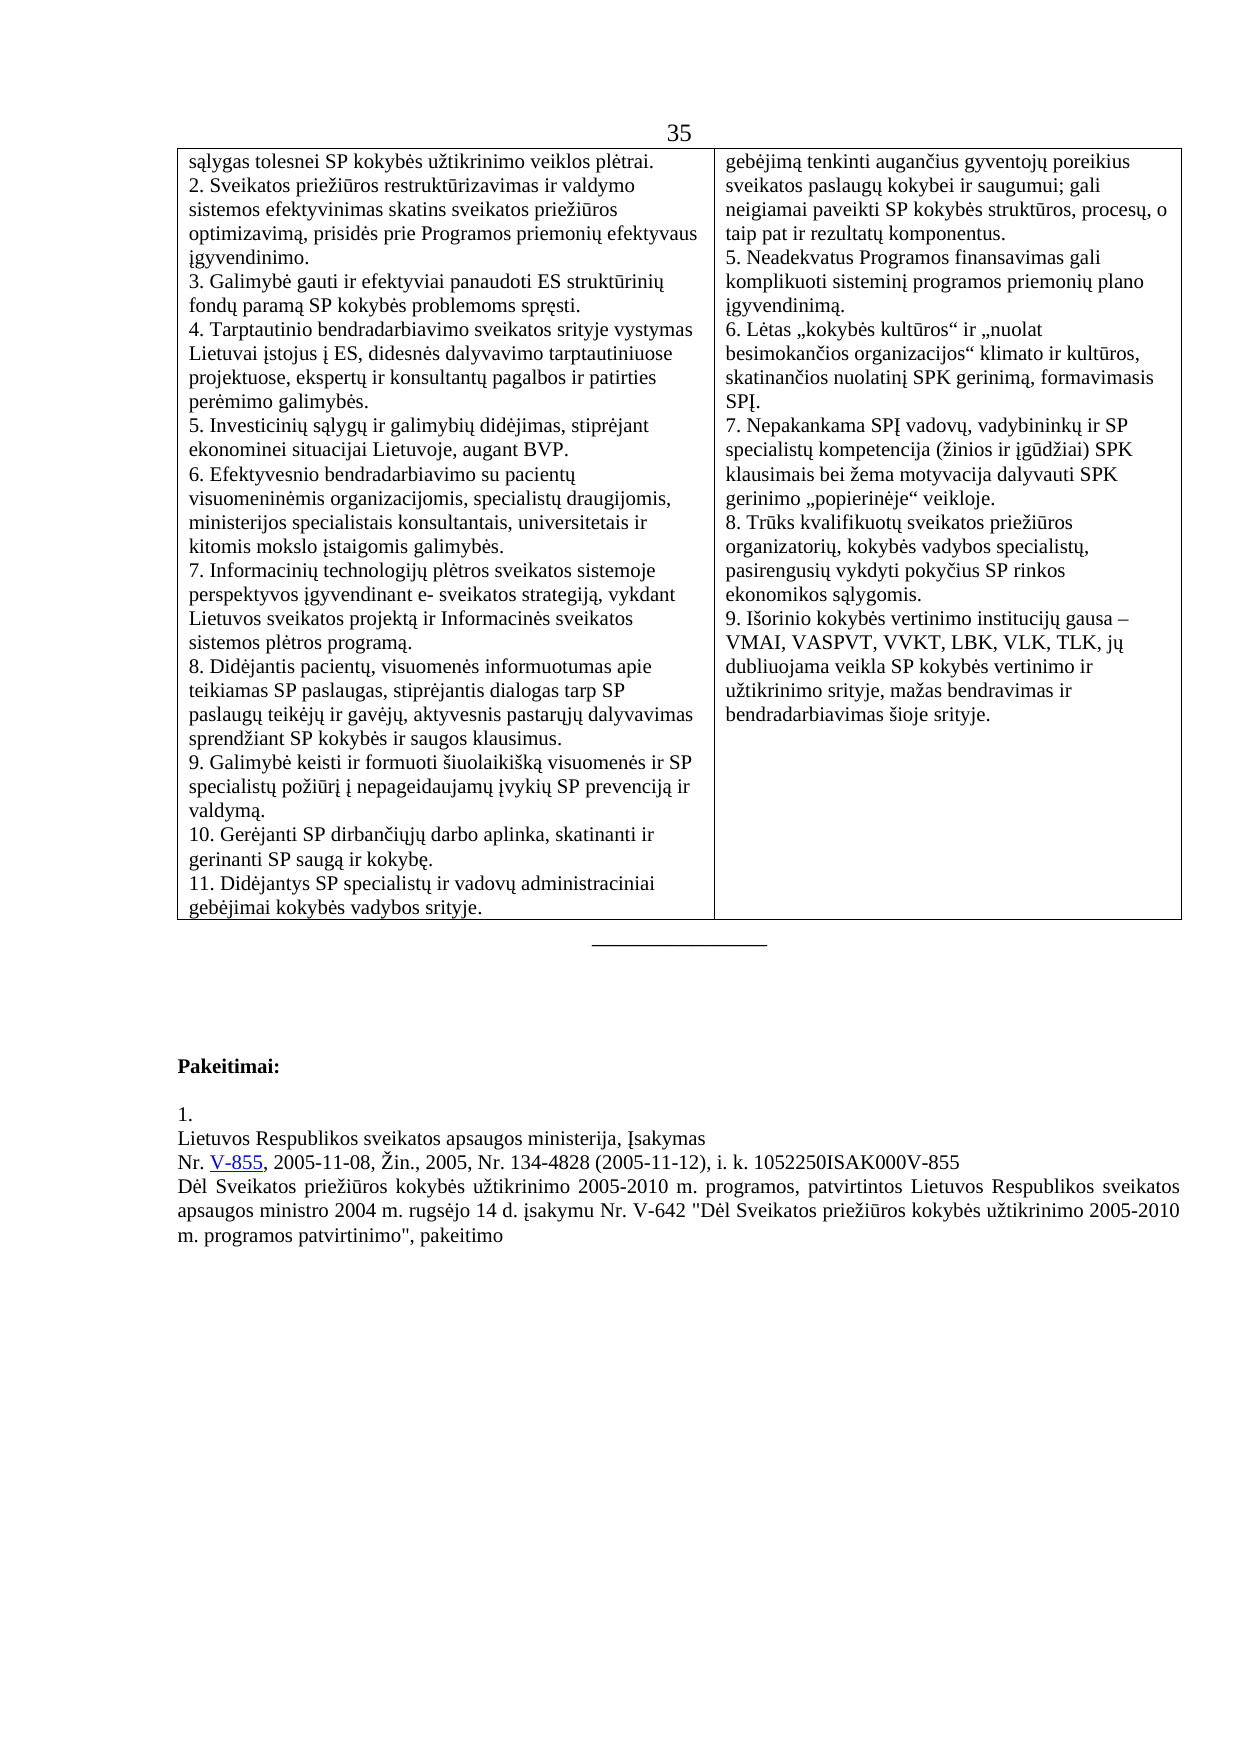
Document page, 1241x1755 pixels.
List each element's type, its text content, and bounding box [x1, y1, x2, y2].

text 1. [177, 1102, 1181, 1126]
text Lietuvos Respublikos sveikatos apsaugos ministerija, Įsakymas [177, 1126, 1181, 1150]
table_cell gebėjimą tenkinti augančius gyventojų poreikius sveikatos paslaugų kokybei ir saugumui; gali neigiamai paveikti SP kokybės struktūros, procesų, o taip pat ir rezultatų komponentus. 5. Neadekvatus Programos finansavimas gali komplikuoti sisteminį programos priemonių plano įgyvendinimą. 6. Lėtas „kokybės kultūros“ ir „nuolat besimokančios organizacijos“ klimato ir kultūros, skatinančios nuolatinį SPK gerinimą, formavimasis SPĮ. 7. Nepakankama SPĮ vadovų, vadybininkų ir SP specialistų kompetencija (žinios ir įgūdžiai) SPK klausimais bei žema motyvacija dalyvauti SPK gerinimo „popierinėje“ veikloje. 8. Trūks kvalifikuotų sveikatos priežiūros organizatorių, kokybės vadybos specialistų, pasirengusių vykdyti pokyčius SP rinkos ekonomikos sąlygomis. 9. Išorinio kokybės vertinimo institucijų gausa – VMAI, VASPVT, VVKT, LBK, VLK, TLK, jų dubliuojama veikla SP kokybės vertinimo ir užtikrinimo srityje, mažas bendravimas ir bendradarbiavimas šioje srityje. [715, 149, 1181, 919]
text Dėl Sveikatos priežiūros kokybės užtikrinimo 2005-2010 m. programos, patvirtintos Lietuvos Respublikos sveikatos apsaugos ministro 2004 m. rugsėjo 14 d. įsakymu Nr. V-642 "Dėl Sveikatos priežiūros kokybės užtikrinimo 2005-2010 m. programos patvirtinimo", pakeitimo [177, 1174, 1181, 1247]
text Pakeitimai: [177, 1054, 1181, 1078]
table_cell sąlygas tolesnei SP kokybės užtikrinimo veiklos plėtrai. 2. Sveikatos priežiūros restruktūrizavimas ir valdymo sistemos efektyvinimas skatins sveikatos priežiūros optimizavimą, prisidės prie Programos priemonių efektyvaus įgyvendinimo. 3. Galimybė gauti ir efektyviai panaudoti ES struktūrinių fondų paramą SP kokybės problemoms spręsti. 4. Tarptautinio bendradarbiavimo sveikatos srityje vystymas Lietuvai įstojus į ES, didesnės dalyvavimo tarptautiniuose projektuose, ekspertų ir konsultantų pagalbos ir patirties perėmimo galimybės. 5. Investicinių sąlygų ir galimybių didėjimas, stiprėjant ekonominei situacijai Lietuvoje, augant BVP. 6. Efektyvesnio bendradarbiavimo su pacientų visuomeninėmis organizacijomis, specialistų draugijomis, ministerijos specialistais konsultantais, universitetais ir kitomis mokslo įstaigomis galimybės. 7. Informacinių technologijų plėtros sveikatos sistemoje perspektyvos įgyvendinant e- sveikatos strategiją, vykdant Lietuvos sveikatos projektą ir Informacinės sveikatos sistemos plėtros programą. 8. Didėjantis pacientų, visuomenės informuotumas apie teikiamas SP paslaugas, stiprėjantis dialogas tarp SP paslaugų teikėjų ir gavėjų, aktyvesnis pastarųjų dalyvavimas sprendžiant SP kokybės ir saugos klausimus. 9. Galimybė keisti ir formuoti šiuolaikišką visuomenės ir SP specialistų požiūrį į nepageidaujamų įvykių SP prevenciją ir valdymą. 10. Gerėjanti SP dirbančiųjų darbo aplinka, skatinanti ir gerinanti SP saugą ir kokybę. 11. Didėjantys SP specialistų ir vadovų administraciniai gebėjimai kokybės vadybos srityje. [178, 149, 714, 919]
text ______________ [177, 920, 1181, 948]
text Nr. V-855, 2005-11-08, Žin., 2005, Nr. 134-4828 (2005-11-12), i. k. 1052250ISAK000V-855 [177, 1150, 1181, 1174]
